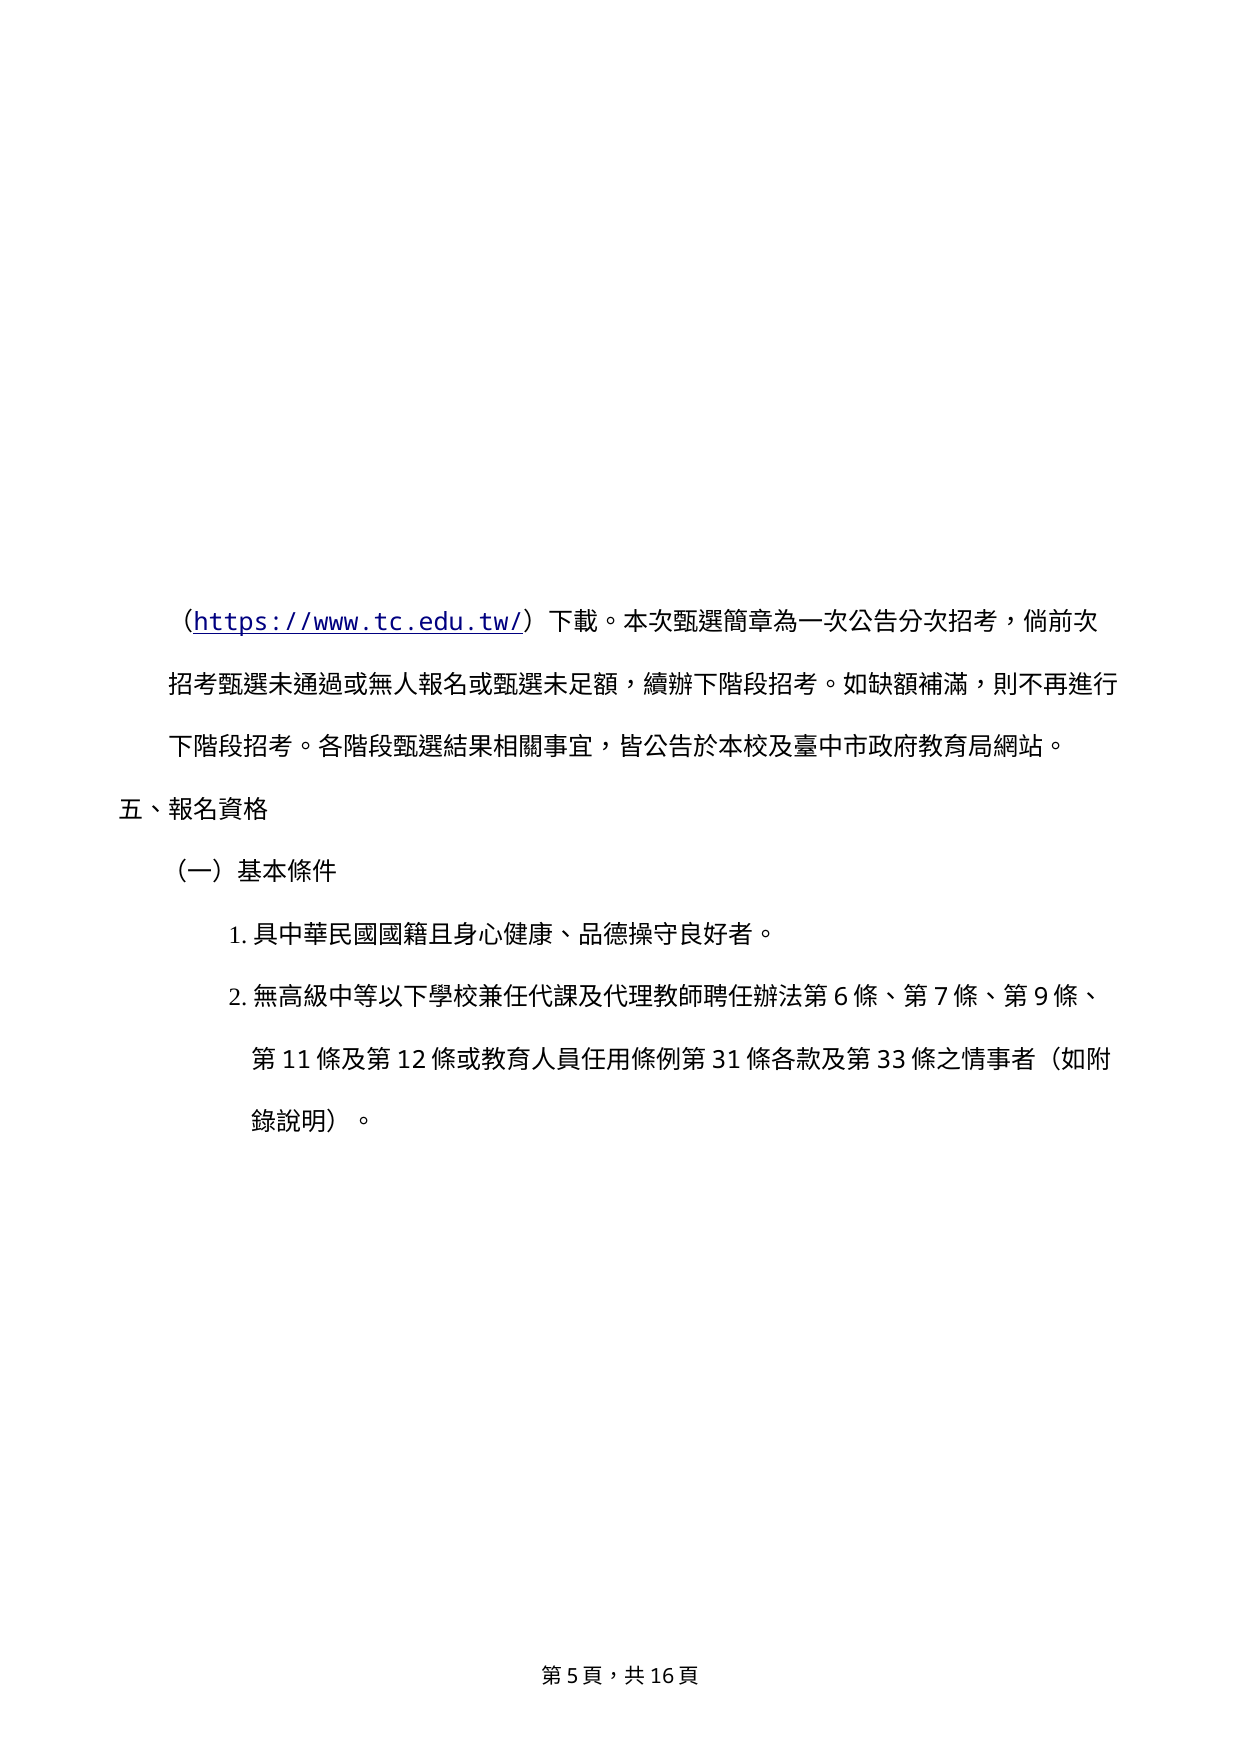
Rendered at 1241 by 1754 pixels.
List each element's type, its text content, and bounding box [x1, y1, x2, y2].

text 五、報名資格 [118, 766, 1122, 828]
text （一）基本條件 [143, 828, 1122, 891]
text （https://www.tc.edu.tw/）下載。本次甄選簡章為一次公告分次招考，倘前次招考甄選未通過或無人報名或甄選未足額，續辦下階段招考。如缺額補滿，則不再進行下階段招考。各階段甄選結果相關事宜，皆公告於本校及臺中市政府教育局網站。 [118, 578, 1122, 766]
text 1. 具中華民國國籍且身心健康、品德操守良好者。 [178, 891, 1122, 953]
text 2. 無高級中等以下學校兼任代課及代理教師聘任辦法第6條、第7條、第9條、第11條及第12條或教育人員任用條例第31條各款及第33條之情事者（如附錄說明）。 [178, 953, 1122, 1141]
